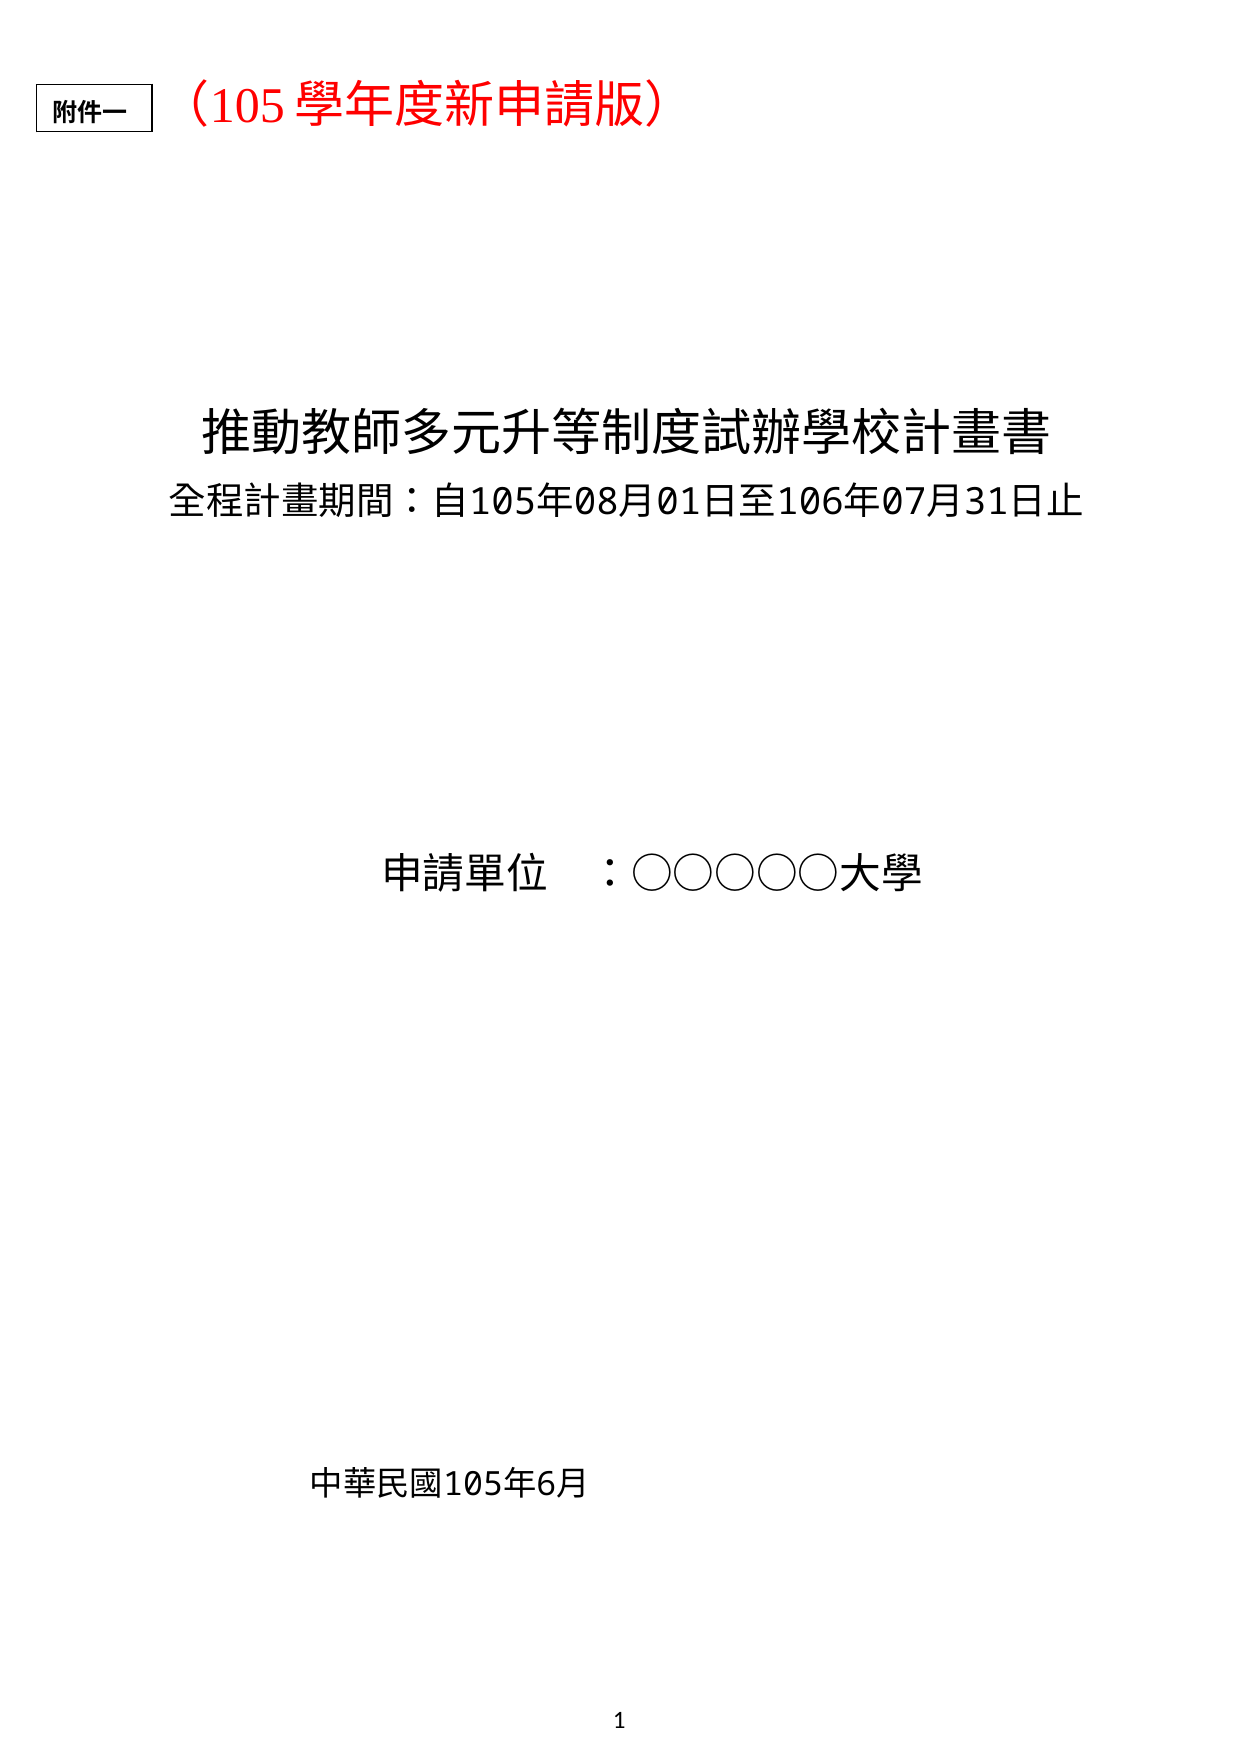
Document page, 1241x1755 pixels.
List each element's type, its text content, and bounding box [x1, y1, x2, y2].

text 全程計畫期間：自105年08月01日至106年07月31日止 [159, 465, 1093, 527]
text 附件一 [52, 92, 136, 123]
text （105學年度新申請版） [159, 64, 1100, 137]
text 推動教師多元升等制度試辦學校計畫書 [159, 392, 1093, 465]
text 中華民國105年6月 [272, 1456, 932, 1505]
text 1 [613, 1704, 639, 1734]
text 申請單位 ：○○○○○大學 [159, 840, 1093, 900]
